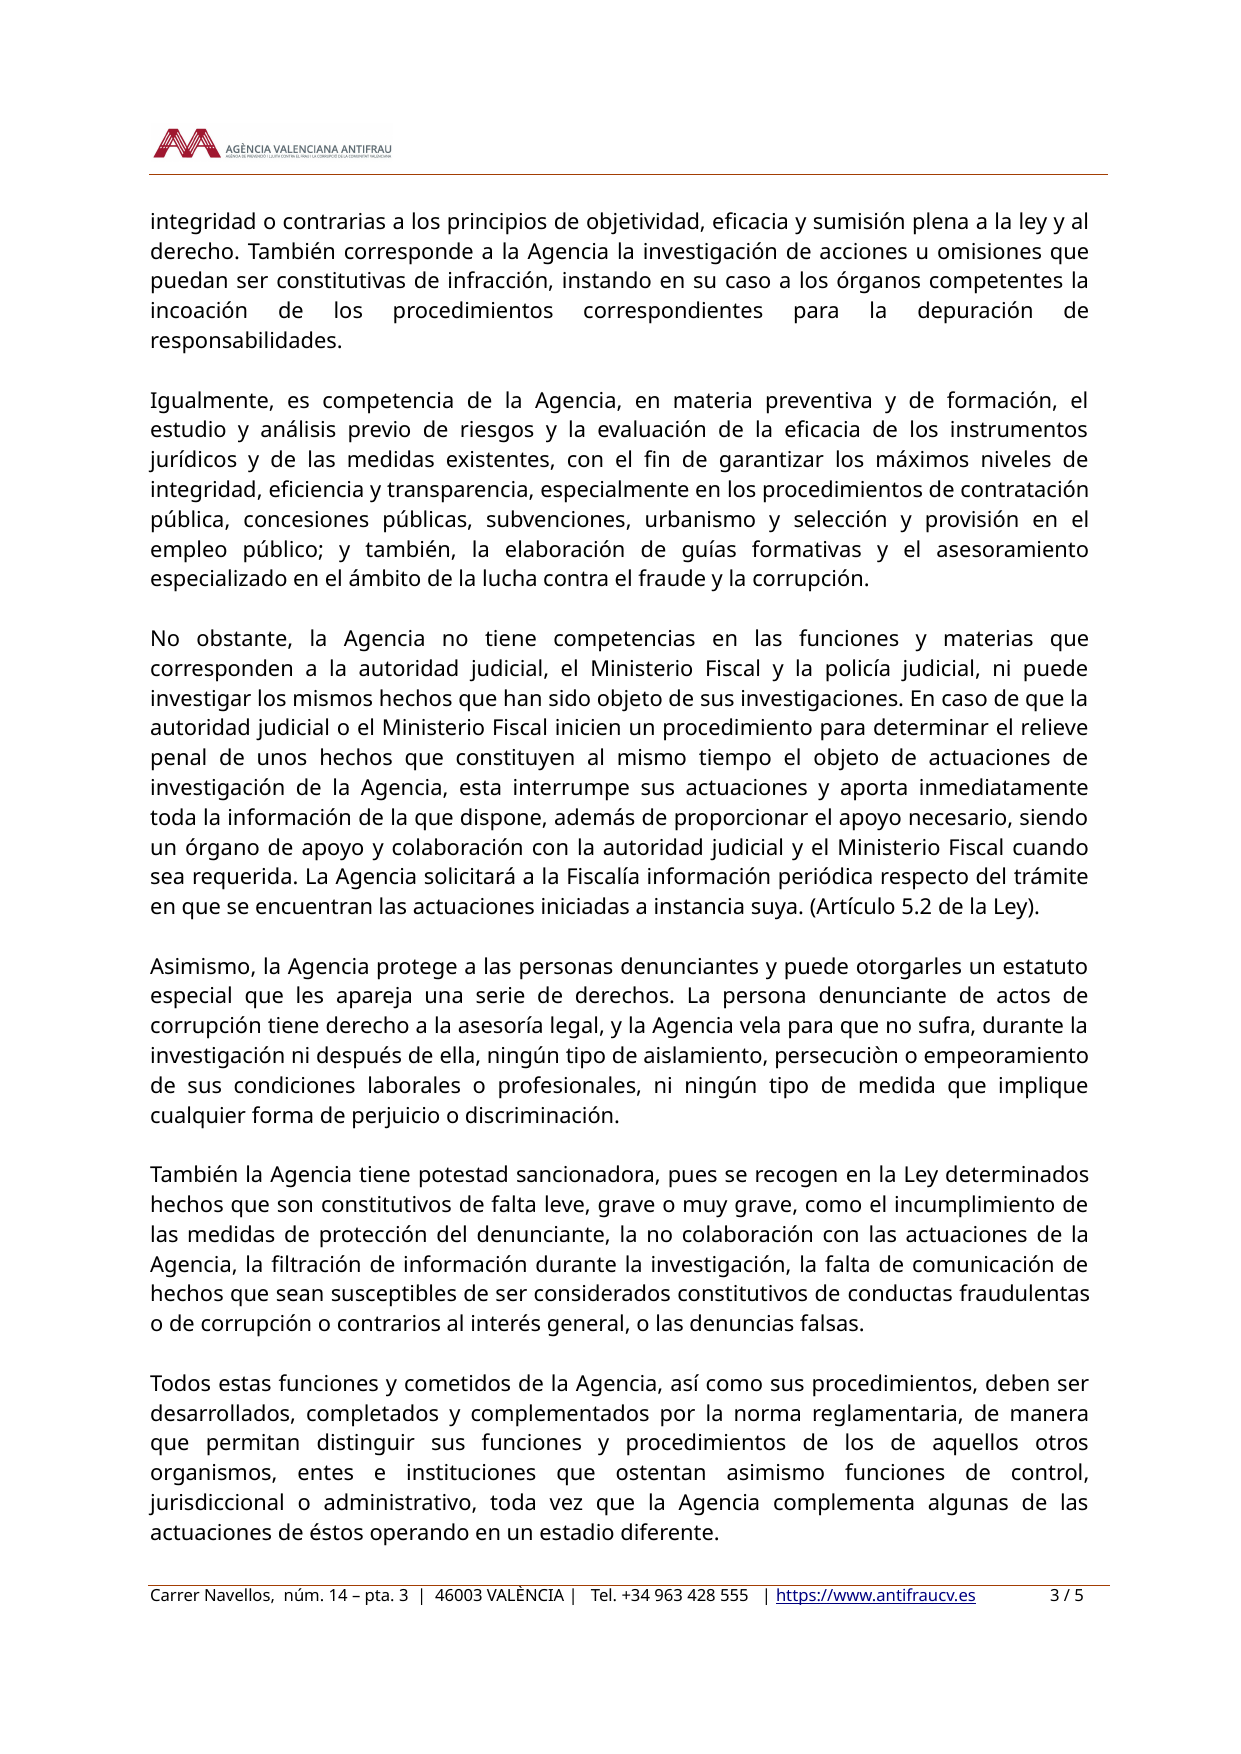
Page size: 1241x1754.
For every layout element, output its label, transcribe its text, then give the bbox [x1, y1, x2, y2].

text integridad o contrarias a los principios de objetividad, eficacia y sumisión plena a la ley y al derecho. También corresponde a la Agencia la investigación de acciones u omisiones que puedan ser constitutivas de infracción, instando en su caso a los órganos competentes la incoación de los procedimientos correspondientes para la depuración de responsabilidades. [150, 206, 1090, 355]
text También la Agencia tiene potestad sancionadora, pues se recogen en la Ley determinados hechos que son constitutivos de falta leve, grave o muy grave, como el incumplimiento de las medidas de protección del denunciante, la no colaboración con las actuaciones de la Agencia, la filtración de información durante la investigación, la falta de comunicación de hechos que sean susceptibles de ser considerados constitutivos de conductas fraudulentas o de corrupción o contrarios al interés general, o las denuncias falsas. [150, 1159, 1090, 1338]
text Igualmente, es competencia de la Agencia, en materia preventiva y de formación, el estudio y análisis previo de riesgos y la evaluación de la eficacia de los instrumentos jurídicos y de las medidas existentes, con el fin de garantizar los máximos niveles de integridad, eficiencia y transparencia, especialmente en los procedimientos de contratación pública, concesiones públicas, subvenciones, urbanismo y selección y provisión en el empleo público; y también, la elaboración de guías formativas y el asesoramiento especializado en el ámbito de la lucha contra el fraude y la corrupción. [150, 384, 1090, 593]
picture [151, 123, 393, 162]
text Asimismo, la Agencia protege a las personas denunciantes y puede otorgarles un estatuto especial que les apareja una serie de derechos. La persona denunciante de actos de corrupción tiene derecho a la asesoría legal, y la Agencia vela para que no sufra, durante la investigación ni después de ella, ningún tipo de aislamiento, persecuciòn o empeoramiento de sus condiciones laborales o profesionales, ni ningún tipo de medida que implique cualquier forma de perjuicio o discriminación. [150, 951, 1090, 1129]
text Todos estas funciones y cometidos de la Agencia, así como sus procedimientos, deben ser desarrollados, completados y complementados por la norma reglamentaria, de manera que permitan distinguir sus funciones y procedimientos de los de aquellos otros organismos, entes e instituciones que ostentan asimismo funciones de control, jurisdiccional o administrativo, toda vez que la Agencia complementa algunas de las actuaciones de éstos operando en un estadio diferente. [150, 1368, 1090, 1546]
text No obstante, la Agencia no tiene competencias en las funciones y materias que corresponden a la autoridad judicial, el Ministerio Fiscal y la policía judicial, ni puede investigar los mismos hechos que han sido objeto de sus investigaciones. En caso de que la autoridad judicial o el Ministerio Fiscal inicien un procedimiento para determinar el relieve penal de unos hechos que constituyen al mismo tiempo el objeto de actuaciones de investigación de la Agencia, esta interrumpe sus actuaciones y aporta inmediatamente toda la información de la que dispone, además de proporcionar el apoyo necesario, siendo un órgano de apoyo y colaboración con la autoridad judicial y el Ministerio Fiscal cuando sea requerida. La Agencia solicitará a la Fiscalía información periódica respecto del trámite en que se encuentran las actuaciones iniciadas a instancia suya. (Artículo 5.2 de la Ley). [150, 623, 1090, 921]
